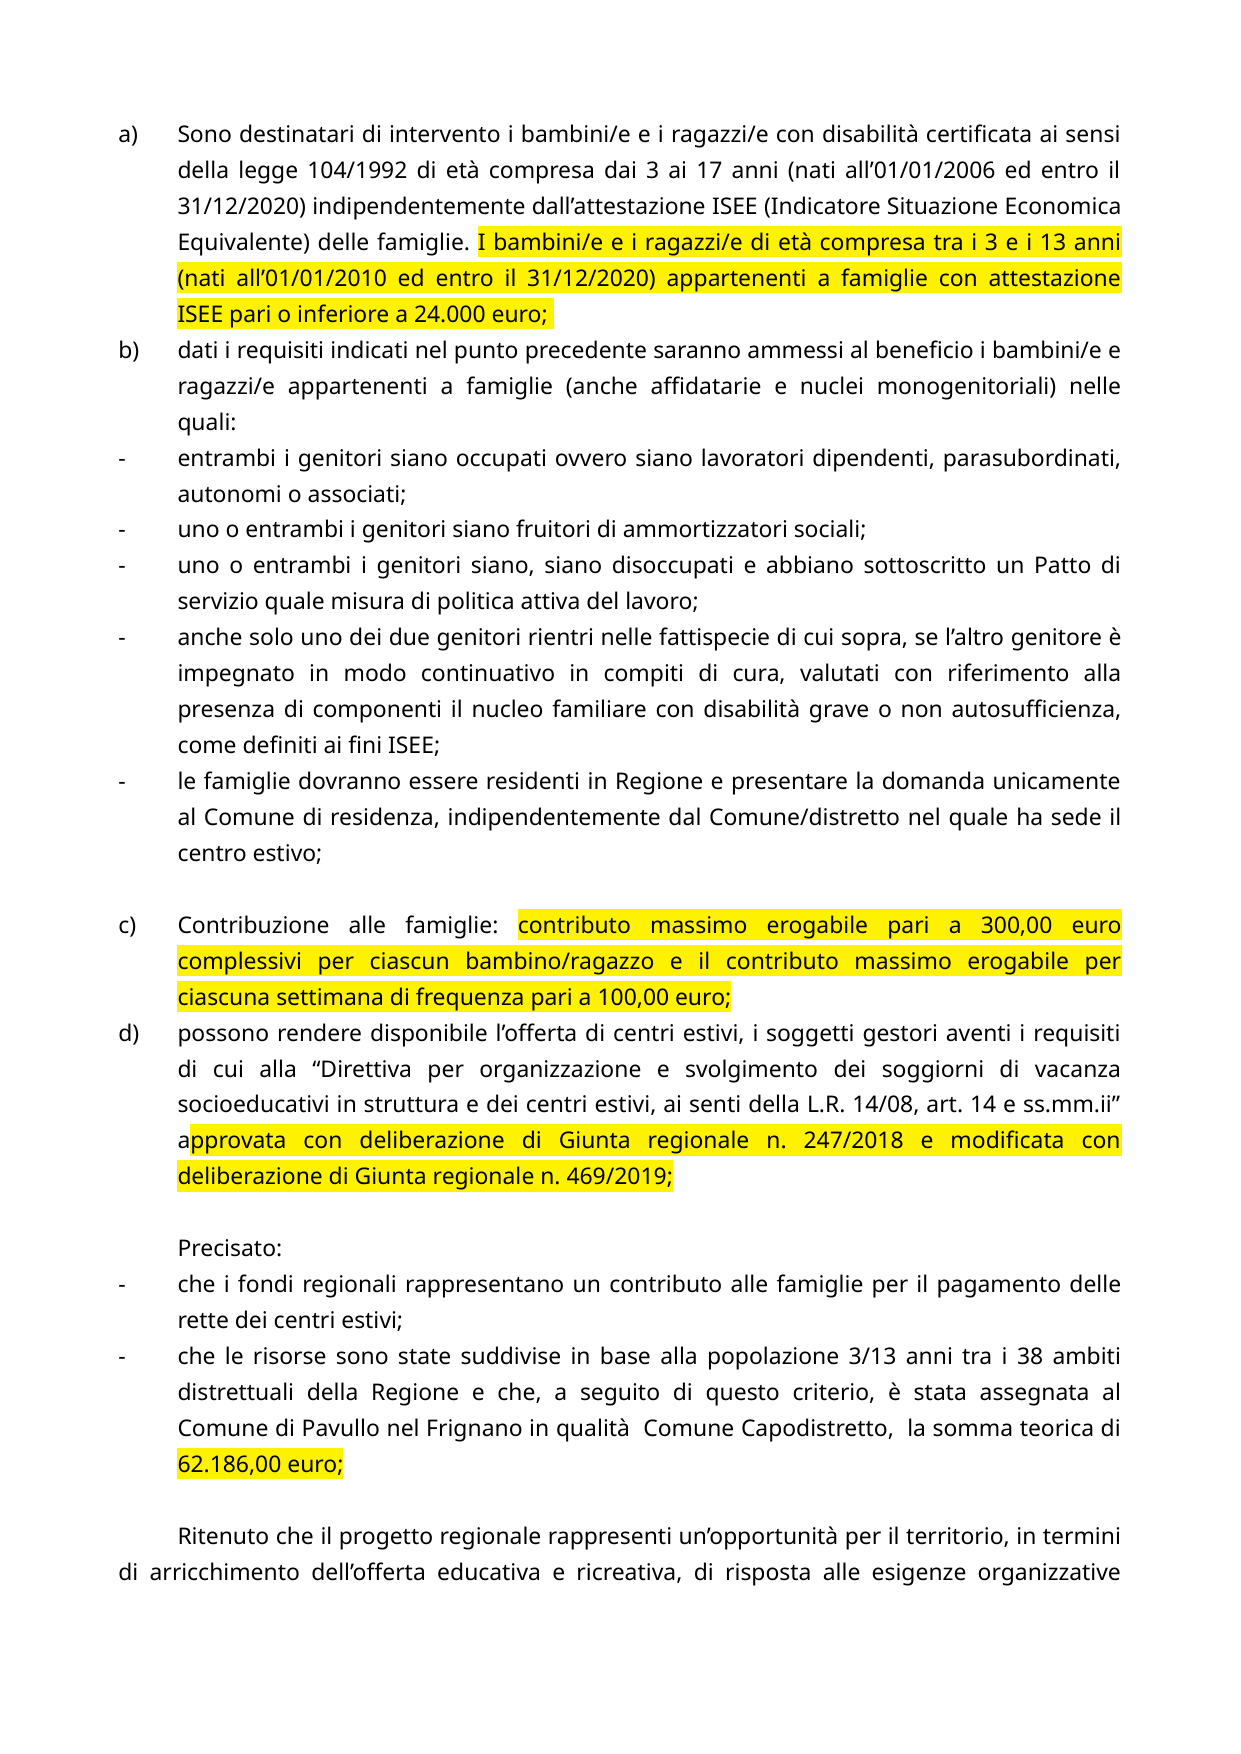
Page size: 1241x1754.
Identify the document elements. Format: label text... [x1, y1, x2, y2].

list che i fondi regionali rappresentano un contributo alle famiglie per il pagamento delle rette dei centri estivi; [118, 1268, 1122, 1335]
text Ritenuto che il progetto regionale rappresenti un’opportunità per il territorio, in termini di arricchimento dell’offerta educativa e ricreativa, di risposta alle esigenze organizzative [118, 1520, 1122, 1587]
list le famiglie dovranno essere residenti in Regione e presentare la domanda unicamente al Comune di residenza, indipendentemente dal Comune/distretto nel quale ha sede il centro estivo; [118, 765, 1122, 868]
list uno o entrambi i genitori siano, siano disoccupati e abbiano sottoscritto un Patto di servizio quale misura di politica attiva del lavoro; [118, 549, 1122, 617]
list dati i requisiti indicati nel punto precedente saranno ammessi al beneficio i bambini/e e ragazzi/e appartenenti a famiglie (anche affidatarie e nuclei monogenitoriali) nelle quali: [118, 334, 1122, 437]
list Sono destinatari di intervento i bambini/e e i ragazzi/e con disabilità certificata ai sensi della legge 104/1992 di età compresa dai 3 ai 17 anni (nati all’01/01/2006 ed entro il 31/12/2020) indipendentemente dall’attestazione ISEE (Indicatore Situazione Economica Equivalente) delle famiglie. I bambini/e e i ragazzi/e di età compresa tra i 3 e i 13 anni (nati all’01/01/2010 ed entro il 31/12/2020) appartenenti a famiglie con attestazione ISEE pari o inferiore a 24.000 euro; [118, 118, 1122, 329]
list che le risorse sono state suddivise in base alla popolazione 3/13 anni tra i 38 ambiti distrettuali della Regione e che, a seguito di questo criterio, è stata assegnata al Comune di Pavullo nel Frignano in qualità Comune Capodistretto, la somma teorica di 62.186,00 euro; [118, 1340, 1122, 1479]
list possono rendere disponibile l’offerta di centri estivi, i soggetti gestori aventi i requisiti di cui alla “Direttiva per organizzazione e svolgimento dei soggiorni di vacanza socioeducativi in struttura e dei centri estivi, ai senti della L.R. 14/08, art. 14 e ss.mm.ii” approvata con deliberazione di Giunta regionale n. 247/2018 e modificata con deliberazione di Giunta regionale n. 469/2019; [118, 1017, 1122, 1192]
list entrambi i genitori siano occupati ovvero siano lavoratori dipendenti, parasubordinati, autonomi o associati; [118, 442, 1122, 509]
text Precisato: [118, 1232, 1122, 1263]
list uno o entrambi i genitori siano fruitori di ammortizzatori sociali; [118, 513, 1122, 545]
list anche solo uno dei due genitori rientri nelle fattispecie di cui sopra, se l’altro genitore è impegnato in modo continuativo in compiti di cura, valutati con riferimento alla presenza di componenti il nucleo familiare con disabilità grave o non autosufficienza, come definiti ai fini ISEE; [118, 621, 1122, 760]
list Contribuzione alle famiglie: contributo massimo erogabile pari a 300,00 euro complessivi per ciascun bambino/ragazzo e il contributo massimo erogabile per ciascuna settimana di frequenza pari a 100,00 euro; [118, 909, 1122, 1012]
